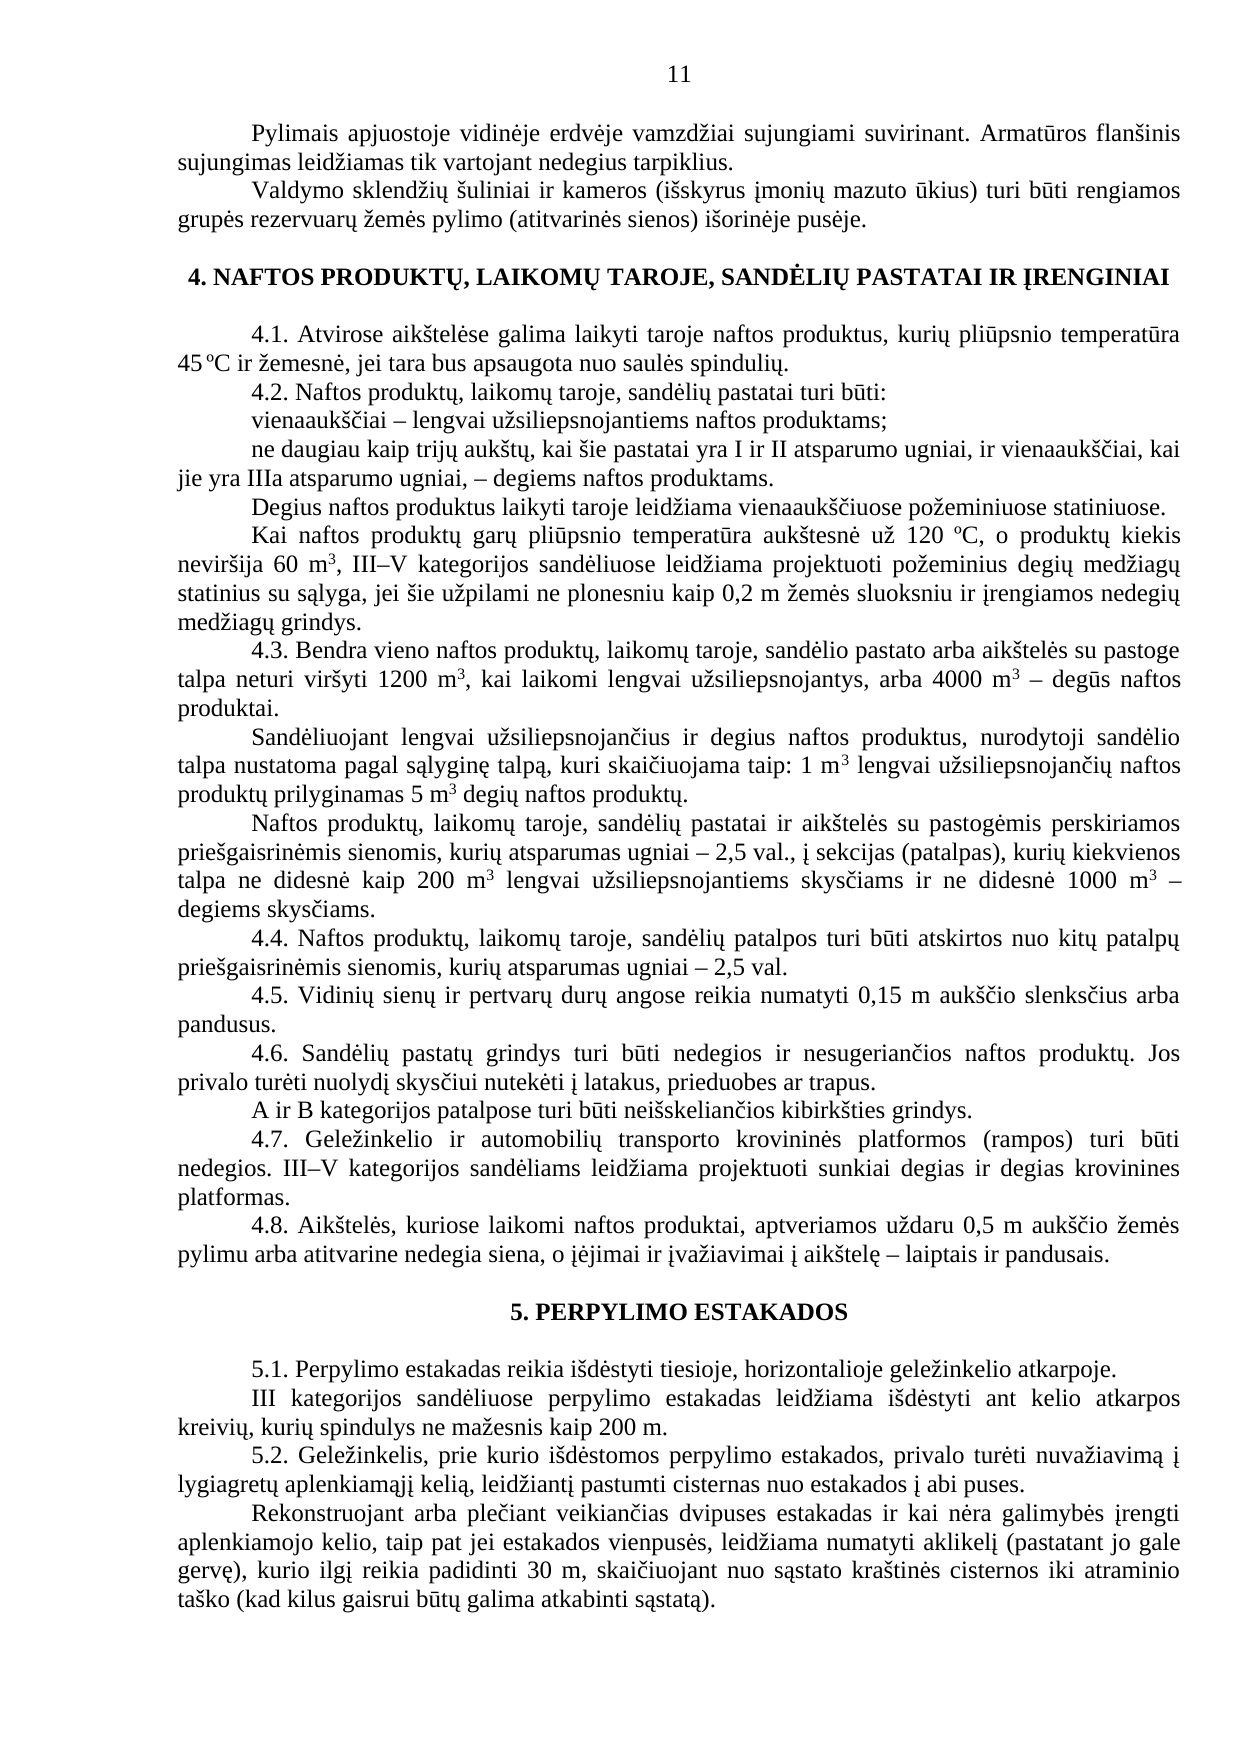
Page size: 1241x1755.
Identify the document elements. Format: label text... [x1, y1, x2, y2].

text ne daugiau kaip trijų aukštų, kai šie pastatai yra I ir II atsparumo ugniai, ir vienaaukščiai, kai jie yra IIIa atsparumo ugniai, – degiems naftos produktams. [177, 434, 1181, 492]
text Pylimais apjuostoje vidinėje erdvėje vamzdžiai sujungiami suvirinant. Armatūros flanšinis sujungimas leidžiamas tik vartojant nedegius tarpiklius. [177, 118, 1181, 176]
text 4. NAFTOS PRODUKTŲ, LAIKOMŲ TAROJE, SANDĖLIŲ PASTATAI IR ĮRENGINIAI [177, 262, 1181, 291]
text Degius naftos produktus laikyti taroje leidžiama vienaaukščiuose požeminiuose statiniuose. [177, 492, 1181, 521]
text 5.1. Perpylimo estakadas reikia išdėstyti tiesioje, horizontalioje geležinkelio atkarpoje. [177, 1354, 1181, 1383]
text vienaaukščiai – lengvai užsiliepsnojantiems naftos produktams; [177, 406, 1181, 434]
text III kategorijos sandėliuose perpylimo estakadas leidžiama išdėstyti ant kelio atkarpos kreivių, kurių spindulys ne mažesnis kaip 200 m. [177, 1383, 1181, 1441]
text 4.8. Aikštelės, kuriose laikomi naftos produktai, aptveriamos uždaru 0,5 m aukščio žemės pylimu arba atitvarine nedegia siena, o įėjimai ir įvažiavimai į aikštelę – laiptais ir pandusais. [177, 1211, 1181, 1268]
text Kai naftos produktų garų pliūpsnio temperatūra aukštesnė už 120 ºC, o produktų kiekis neviršija 60 m3, III–V kategorijos sandėliuose leidžiama projektuoti požeminius degių medžiagų statinius su sąlyga, jei šie užpilami ne plonesniu kaip 0,2 m žemės sluoksniu ir įrengiamos nedegių medžiagų grindys. [177, 521, 1181, 636]
text 4.4. Naftos produktų, laikomų taroje, sandėlių patalpos turi būti atskirtos nuo kitų patalpų priešgaisrinėmis sienomis, kurių atsparumas ugniai – 2,5 val. [177, 923, 1181, 981]
text 4.3. Bendra vieno naftos produktų, laikomų taroje, sandėlio pastato arba aikštelės su pastoge talpa neturi viršyti 1200 m3, kai laikomi lengvai užsiliepsnojantys, arba 4000 m3 – degūs naftos produktai. [177, 636, 1181, 722]
text 5. PERPYLIMO ESTAKADOS [177, 1297, 1181, 1326]
text 4.5. Vidinių sienų ir pertvarų durų angose reikia numatyti 0,15 m aukščio slenksčius arba pandusus. [177, 981, 1181, 1038]
text 5.2. Geležinkelis, prie kurio išdėstomos perpylimo estakados, privalo turėti nuvažiavimą į lygiagretų aplenkiamąjį kelią, leidžiantį pastumti cisternas nuo estakados į abi puses. [177, 1441, 1181, 1498]
text Naftos produktų, laikomų taroje, sandėlių pastatai ir aikštelės su pastogėmis perskiriamos priešgaisrinėmis sienomis, kurių atsparumas ugniai – 2,5 val., į sekcijas (patalpas), kurių kiekvienos talpa ne didesnė kaip 200 m3 lengvai užsiliepsnojantiems skysčiams ir ne didesnė 1000 m3 – degiems skysčiams. [177, 808, 1181, 923]
text Sandėliuojant lengvai užsiliepsnojančius ir degius naftos produktus, nurodytoji sandėlio talpa nustatoma pagal sąlyginę talpą, kuri skaičiuojama taip: 1 m3 lengvai užsiliepsnojančių naftos produktų prilyginamas 5 m3 degių naftos produktų. [177, 722, 1181, 808]
text 4.2. Naftos produktų, laikomų taroje, sandėlių pastatai turi būti: [177, 377, 1181, 406]
text 4.1. Atvirose aikštelėse galima laikyti taroje naftos produktus, kurių pliūpsnio temperatūra 45 ºC ir žemesnė, jei tara bus apsaugota nuo saulės spindulių. [177, 319, 1181, 377]
text Valdymo sklendžių šuliniai ir kameros (išskyrus įmonių mazuto ūkius) turi būti rengiamos grupės rezervuarų žemės pylimo (atitvarinės sienos) išorinėje pusėje. [177, 176, 1181, 233]
text A ir B kategorijos patalpose turi būti neišskeliančios kibirkšties grindys. [177, 1096, 1181, 1124]
text Rekonstruojant arba plečiant veikiančias dvipuses estakadas ir kai nėra galimybės įrengti aplenkiamojo kelio, taip pat jei estakados vienpusės, leidžiama numatyti aklikelį (pastatant jo gale gervę), kurio ilgį reikia padidinti 30 m, skaičiuojant nuo sąstato kraštinės cisternos iki atraminio taško (kad kilus gaisrui būtų galima atkabinti sąstatą). [177, 1498, 1181, 1613]
text 4.6. Sandėlių pastatų grindys turi būti nedegios ir nesugeriančios naftos produktų. Jos privalo turėti nuolydį skysčiui nutekėti į latakus, prieduobes ar trapus. [177, 1038, 1181, 1096]
text 4.7. Geležinkelio ir automobilių transporto krovininės platformos (rampos) turi būti nedegios. III–V kategorijos sandėliams leidžiama projektuoti sunkiai degias ir degias krovinines platformas. [177, 1124, 1181, 1211]
